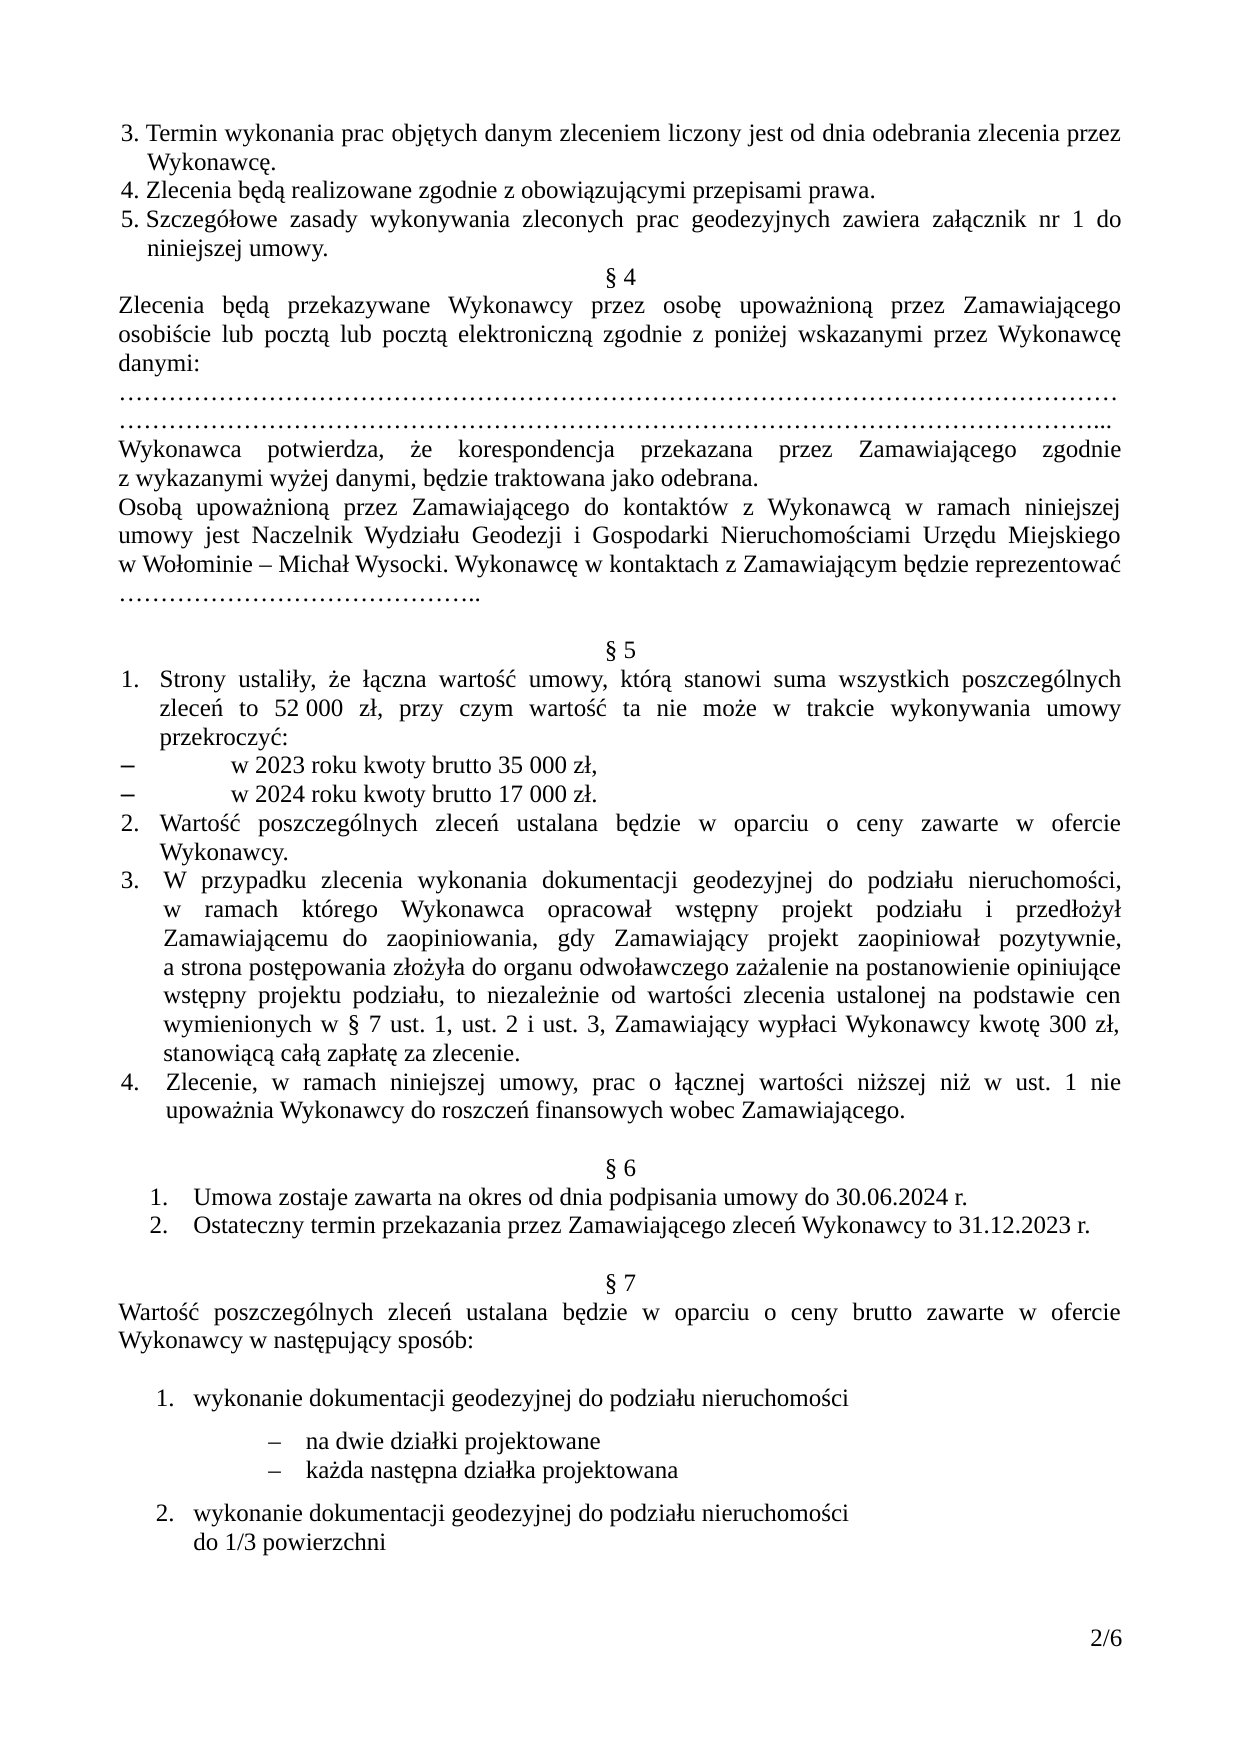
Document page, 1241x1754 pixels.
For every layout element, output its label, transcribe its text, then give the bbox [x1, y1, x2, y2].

list Termin wykonania prac objętych danym zleceniem liczony jest od dnia odebrania zlecenia przez Wykonawcę. [121, 118, 1122, 176]
text § 7 [118, 1268, 1122, 1297]
list Wartość poszczególnych zleceń ustalana będzie w oparciu o ceny zawarte w ofercie Wykonawcy. [121, 808, 1122, 866]
list wykonanie dokumentacji geodezyjnej do podziału nieruchomości [156, 1498, 1122, 1527]
text § 6 [118, 1153, 1122, 1182]
list Szczegółowe zasady wykonywania zleconych prac geodezyjnych zawiera załącznik nr 1 do niniejszej umowy. [121, 204, 1122, 262]
list Strony ustaliły, że łączna wartość umowy, którą stanowi suma wszystkich poszczególnych zleceń to 52 000 zł, przy czym wartość ta nie może w trakcie wykonywania umowy przekroczyć: [121, 664, 1122, 751]
list każda następna działka projektowana [268, 1455, 1122, 1484]
list Zlecenie, w ramach niniejszej umowy, prac o łącznej wartości niższej niż w ust. 1 nie upoważnia Wykonawcy do roszczeń finansowych wobec Zamawiającego. [121, 1067, 1122, 1124]
text …………………………………………………………………………………………………………………………………………………………………………………………………………………... [118, 377, 1122, 434]
text Wykonawca potwierdza, że korespondencja przekazana przez Zamawiającego zgodnie z wykazanymi wyżej danymi, będzie traktowana jako odebrana. [118, 434, 1122, 492]
list na dwie działki projektowane [268, 1426, 1122, 1455]
text Wartość poszczególnych zleceń ustalana będzie w oparciu o ceny brutto zawarte w ofercie Wykonawcy w następujący sposób: [118, 1297, 1122, 1354]
list w 2023 roku kwoty brutto 35 000 zł, [121, 751, 1122, 779]
list do 1/3 powierzchni [156, 1527, 1122, 1556]
list W przypadku zlecenia wykonania dokumentacji geodezyjnej do podziału nieruchomości, w ramach którego Wykonawca opracował wstępny projekt podziału i przedłożył Zamawiającemu do zaopiniowania, gdy Zamawiający projekt zaopiniował pozytywnie, a strona postępowania złożyła do organu odwoławczego zażalenie na postanowienie opiniujące wstępny projektu podziału, to niezależnie od wartości zlecenia ustalonej na podstawie cen wymienionych w § 7 ust. 1, ust. 2 i ust. 3, Zamawiający wypłaci Wykonawcy kwotę 300 zł, stanowiącą całą zapłatę za zlecenie. [121, 866, 1122, 1067]
text § 4 [118, 262, 1122, 291]
list Zlecenia będą realizowane zgodnie z obowiązującymi przepisami prawa. [121, 176, 1122, 204]
list wykonanie dokumentacji geodezyjnej do podziału nieruchomości [156, 1383, 1122, 1412]
list w 2024 roku kwoty brutto 17 000 zł. [121, 779, 1122, 808]
list Umowa zostaje zawarta na okres od dnia podpisania umowy do 30.06.2024 r. [118, 1182, 1122, 1211]
text Osobą upoważnioną przez Zamawiającego do kontaktów z Wykonawcą w ramach niniejszej umowy jest Naczelnik Wydziału Geodezji i Gospodarki Nieruchomościami Urzędu Miejskiego w Wołominie – Michał Wysocki. Wykonawcę w kontaktach z Zamawiającym będzie reprezentować …………………………………….. [118, 492, 1122, 607]
list Ostateczny termin przekazania przez Zamawiającego zleceń Wykonawcy to 31.12.2023 r. [118, 1211, 1122, 1239]
text Zlecenia będą przekazywane Wykonawcy przez osobę upoważnioną przez Zamawiającego osobiście lub pocztą lub pocztą elektroniczną zgodnie z poniżej wskazanymi przez Wykonawcę danymi: [118, 291, 1122, 377]
text § 5 [118, 636, 1122, 664]
